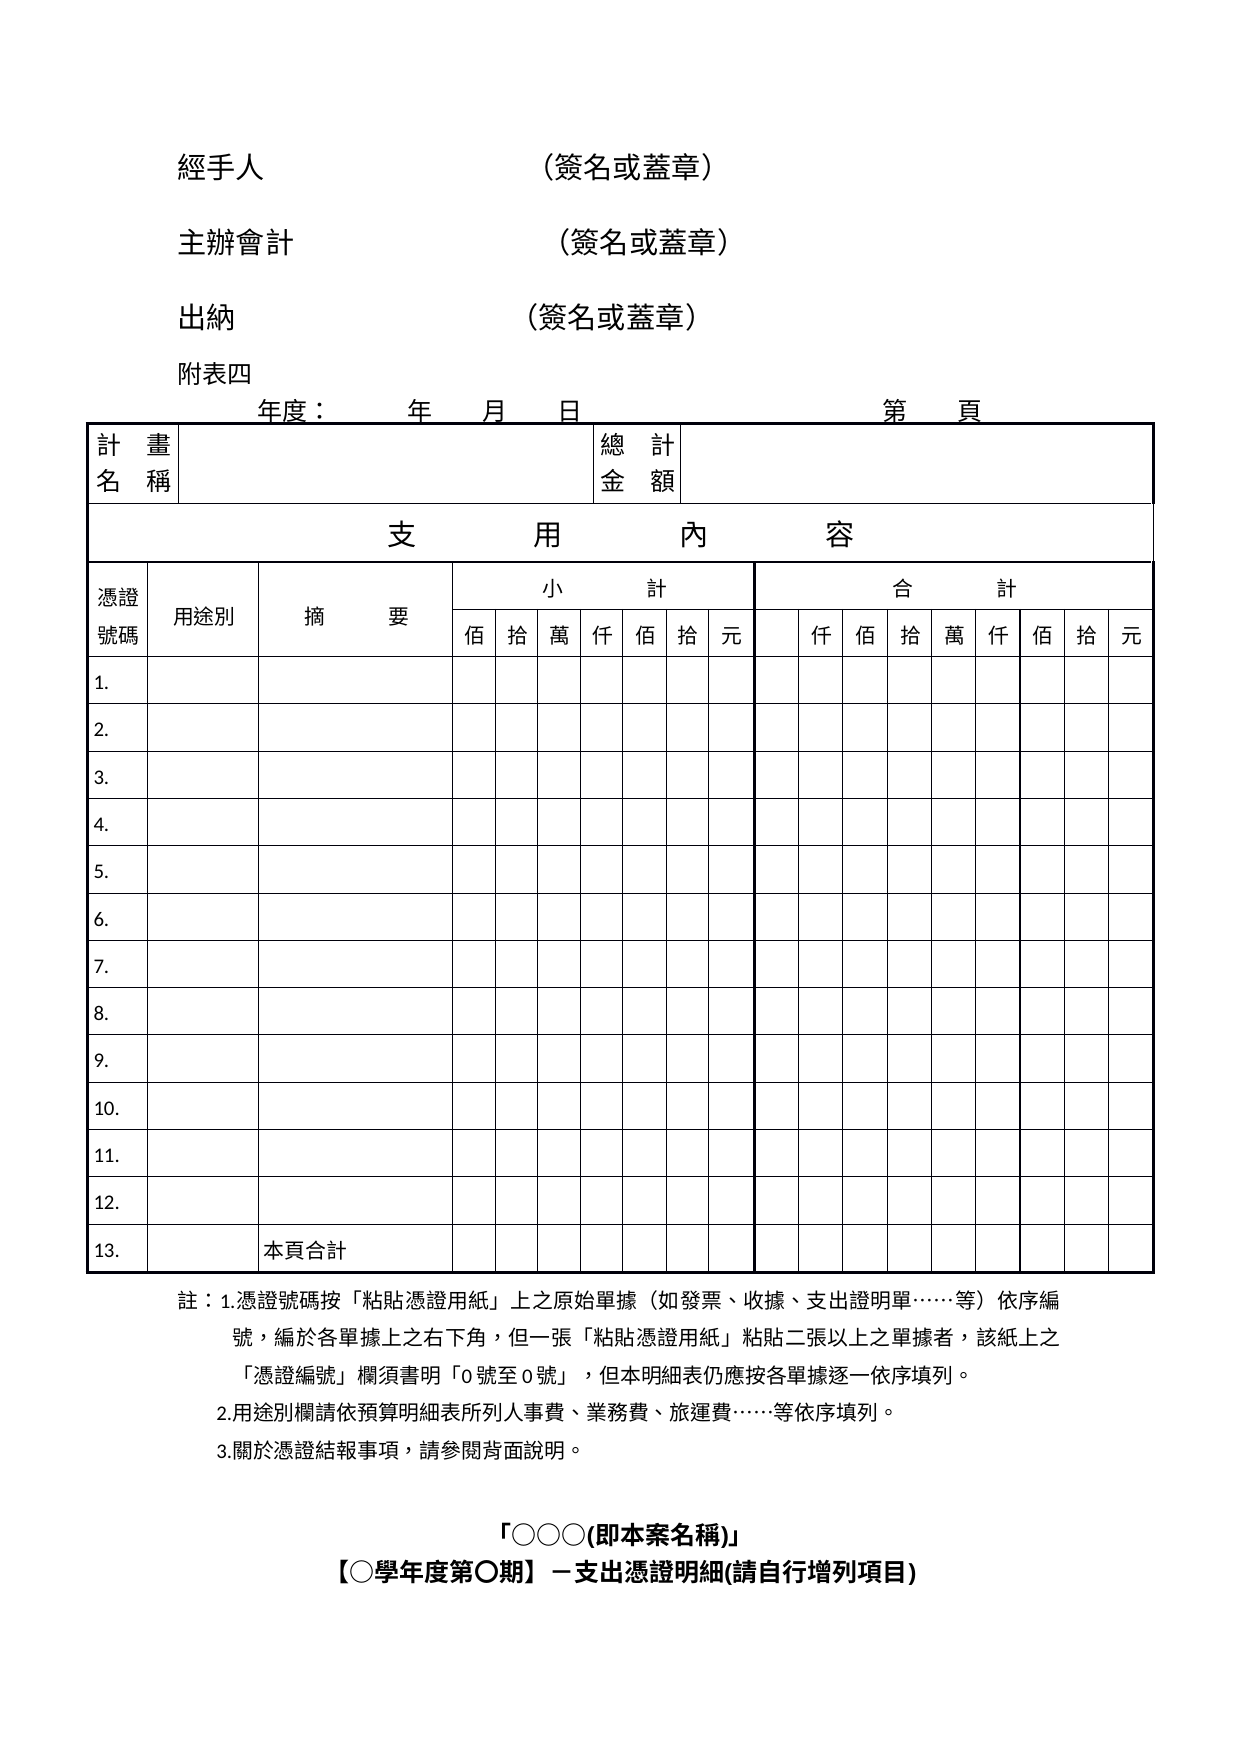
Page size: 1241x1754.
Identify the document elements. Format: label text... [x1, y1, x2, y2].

table_cell [709, 1035, 753, 1082]
table_cell [538, 799, 580, 845]
table_cell [259, 799, 452, 845]
table_cell [496, 1225, 537, 1271]
table_cell [89, 1130, 147, 1176]
table_cell [453, 846, 495, 892]
table_cell [799, 1130, 842, 1176]
table_cell 佰 [623, 610, 666, 656]
table_cell [667, 704, 708, 751]
table_cell [148, 1225, 258, 1271]
text 經手人 （簽名或蓋章） [177, 122, 1063, 197]
table_cell [932, 1083, 975, 1129]
table_cell [1109, 1083, 1152, 1129]
table_cell [538, 1083, 580, 1129]
table_cell [1109, 657, 1152, 703]
table_cell [976, 988, 1019, 1034]
table_cell [89, 1225, 147, 1271]
table_cell 仟 [976, 610, 1019, 656]
table_cell [756, 988, 798, 1034]
table_cell [623, 1083, 666, 1129]
table_cell [1021, 704, 1064, 751]
table_cell [756, 799, 798, 845]
table_cell [623, 1225, 666, 1271]
table_cell [976, 752, 1019, 798]
table_cell [148, 657, 258, 703]
table_cell [709, 799, 753, 845]
table_cell 小 計 [453, 563, 753, 609]
table_cell [756, 894, 798, 940]
table_cell [932, 1130, 975, 1176]
table_cell [888, 657, 931, 703]
table_cell [496, 1177, 537, 1223]
table_cell [667, 657, 708, 703]
table_cell [888, 704, 931, 751]
table_cell [623, 941, 666, 987]
table_header [681, 425, 1152, 503]
table_cell [843, 1083, 887, 1129]
table_cell [756, 1177, 798, 1223]
table_cell [756, 1035, 798, 1082]
table_cell [976, 1177, 1019, 1223]
table_cell [1065, 894, 1108, 940]
table_cell [756, 657, 798, 703]
table_cell [538, 752, 580, 798]
table_cell [756, 941, 798, 987]
table_cell [259, 752, 452, 798]
table_cell [756, 752, 798, 798]
table_cell [799, 941, 842, 987]
table_cell [709, 1130, 753, 1176]
table_header 計 畫 名 稱 [89, 425, 178, 503]
table_cell [89, 1177, 147, 1223]
table_cell [538, 1177, 580, 1223]
table_cell [843, 1035, 887, 1082]
table_cell [709, 1225, 753, 1271]
table_cell [623, 894, 666, 940]
table_cell 憑證 號碼 [89, 563, 147, 656]
table_cell [453, 657, 495, 703]
table_cell [1021, 988, 1064, 1034]
text 附表四 [177, 347, 1063, 385]
table_cell [581, 1177, 622, 1223]
table_cell [1065, 1035, 1108, 1082]
table_cell 佰 [453, 610, 495, 656]
table_cell 佰 [1021, 610, 1064, 656]
table_cell [1021, 752, 1064, 798]
table_cell [89, 704, 147, 751]
table_cell [453, 1177, 495, 1223]
table_cell [453, 988, 495, 1034]
table_cell [259, 846, 452, 892]
table_cell [799, 1177, 842, 1223]
table_cell [148, 1083, 258, 1129]
table_cell [89, 941, 147, 987]
table_cell [709, 846, 753, 892]
table_cell [623, 1177, 666, 1223]
table_cell 摘 要 [259, 563, 452, 656]
table_cell [148, 704, 258, 751]
table_cell [89, 1083, 147, 1129]
table_cell [1065, 941, 1108, 987]
table_cell [843, 846, 887, 892]
table_cell [623, 752, 666, 798]
table_cell [932, 704, 975, 751]
table_cell [1109, 894, 1152, 940]
table_cell [1109, 988, 1152, 1034]
table_cell 本頁合計 [259, 1225, 452, 1271]
table_cell [453, 704, 495, 751]
table_cell [1065, 1225, 1108, 1271]
table_cell [581, 941, 622, 987]
table_cell [259, 988, 452, 1034]
table_cell [709, 752, 753, 798]
table_cell [888, 752, 931, 798]
table_cell [756, 610, 798, 656]
table_cell 拾 [1065, 610, 1108, 656]
table_cell [581, 752, 622, 798]
table_cell [843, 1177, 887, 1223]
table_cell [799, 1035, 842, 1082]
table_cell [496, 657, 537, 703]
table_cell [799, 846, 842, 892]
table_cell [843, 941, 887, 987]
table_cell [623, 704, 666, 751]
table_cell [148, 894, 258, 940]
table_cell [1065, 799, 1108, 845]
table_cell [799, 752, 842, 798]
table_cell [148, 752, 258, 798]
table_cell [799, 988, 842, 1034]
table_cell [667, 988, 708, 1034]
table_cell [932, 657, 975, 703]
table_cell [453, 1035, 495, 1082]
table_cell 拾 [496, 610, 537, 656]
table_cell [1021, 1083, 1064, 1129]
table_cell [932, 941, 975, 987]
table_cell [709, 1177, 753, 1223]
table_cell [259, 941, 452, 987]
text 3.關於憑證結報事項，請參閱背面說明。 [216, 1424, 1063, 1461]
table_cell [667, 1083, 708, 1129]
table_cell [581, 1130, 622, 1176]
table_cell [1109, 846, 1152, 892]
table_cell [932, 1225, 975, 1271]
table_cell [581, 1225, 622, 1271]
table_cell [538, 1225, 580, 1271]
table_cell [1109, 704, 1152, 751]
table_cell [667, 1130, 708, 1176]
table_cell [581, 894, 622, 940]
table_cell [799, 704, 842, 751]
table_cell [623, 799, 666, 845]
table_cell [1109, 799, 1152, 845]
table_cell [888, 846, 931, 892]
table_cell 支 用 內 容 [89, 503, 1153, 561]
table_cell 佰 [843, 610, 887, 656]
table_cell [1021, 1035, 1064, 1082]
table_cell [888, 894, 931, 940]
table_cell [843, 704, 887, 751]
table_cell [259, 894, 452, 940]
table_cell [623, 1130, 666, 1176]
table_cell [1109, 1177, 1152, 1223]
table_cell [667, 1177, 708, 1223]
table_cell [667, 799, 708, 845]
table_cell [888, 799, 931, 845]
table_cell [843, 1130, 887, 1176]
table_cell [799, 799, 842, 845]
table_cell [453, 1083, 495, 1129]
table_header 「○○○(即本案名稱)」 【○學年度第〇期】－支出憑證明細(請自行增列項目) [39, 1499, 1201, 1593]
table_cell [453, 1225, 495, 1271]
table_cell [453, 1130, 495, 1176]
table_cell [843, 752, 887, 798]
table_cell [667, 752, 708, 798]
table_cell [1065, 1177, 1108, 1223]
table_cell [932, 799, 975, 845]
table_cell [496, 799, 537, 845]
table_cell [932, 894, 975, 940]
table_cell [148, 1130, 258, 1176]
table_cell [1021, 894, 1064, 940]
table_cell [888, 941, 931, 987]
table_cell [888, 1083, 931, 1129]
text 2.用途別欄請依預算明細表所列人事費、業務費、旅運費……等依序填列。 [216, 1386, 1063, 1424]
table_cell [496, 704, 537, 751]
table_cell [538, 988, 580, 1034]
table_cell [581, 846, 622, 892]
table_cell [888, 1225, 931, 1271]
table_cell [1065, 1130, 1108, 1176]
table_cell [843, 799, 887, 845]
table_cell [709, 941, 753, 987]
table_cell [1065, 988, 1108, 1034]
table_cell [538, 657, 580, 703]
table_cell 元 [709, 610, 753, 656]
table_cell [709, 704, 753, 751]
table_cell [1021, 846, 1064, 892]
table_cell [976, 941, 1019, 987]
table_cell [976, 894, 1019, 940]
text 出納 （簽名或蓋章） [177, 272, 1063, 347]
table_cell [799, 1083, 842, 1129]
table_cell [1109, 1035, 1152, 1082]
table_cell [89, 894, 147, 940]
table_cell [259, 657, 452, 703]
table_cell [623, 1035, 666, 1082]
table_cell [976, 657, 1019, 703]
table_cell [843, 1225, 887, 1271]
table_header 總 計 金 額 [594, 425, 680, 503]
table_cell [148, 941, 258, 987]
table_cell [976, 1083, 1019, 1129]
table_cell [259, 1083, 452, 1129]
table_cell [496, 1035, 537, 1082]
table_cell [888, 1130, 931, 1176]
table_cell [581, 988, 622, 1034]
table_cell [453, 799, 495, 845]
table_cell [453, 941, 495, 987]
table_cell [1021, 799, 1064, 845]
table_cell [667, 894, 708, 940]
table_cell [756, 1083, 798, 1129]
table_cell [1065, 752, 1108, 798]
table_cell [538, 1130, 580, 1176]
table_cell [799, 657, 842, 703]
table_cell [496, 1130, 537, 1176]
table_cell [259, 704, 452, 751]
table_cell [538, 941, 580, 987]
table_cell [1021, 941, 1064, 987]
table_cell [756, 704, 798, 751]
table_cell [453, 752, 495, 798]
table_cell [976, 799, 1019, 845]
table_cell [1065, 846, 1108, 892]
table_cell 元 [1109, 610, 1152, 656]
table_cell 用途別 [148, 563, 258, 656]
table_cell [756, 846, 798, 892]
table_cell [89, 752, 147, 798]
text 主辦會計 （簽名或蓋章） [177, 197, 1063, 272]
table_cell [148, 846, 258, 892]
table_cell [1021, 657, 1064, 703]
table_cell 仟 [799, 610, 842, 656]
table_cell [843, 657, 887, 703]
table_cell [1021, 1177, 1064, 1223]
table_cell [667, 846, 708, 892]
table_cell [89, 1035, 147, 1082]
table_cell [496, 752, 537, 798]
table_cell [709, 657, 753, 703]
table_cell [148, 799, 258, 845]
table_cell [976, 1225, 1019, 1271]
table_cell [148, 1177, 258, 1223]
table_cell [1065, 657, 1108, 703]
table_cell [1021, 1225, 1064, 1271]
table_cell [453, 894, 495, 940]
table_cell [581, 799, 622, 845]
table_cell [843, 988, 887, 1034]
table_cell [932, 846, 975, 892]
table_cell [581, 704, 622, 751]
table_cell [799, 894, 842, 940]
table_cell [538, 846, 580, 892]
table_cell [888, 1035, 931, 1082]
text 年度： 年 月 日 第 頁 [177, 385, 1063, 422]
table_cell 萬 [538, 610, 580, 656]
table_cell 萬 [932, 610, 975, 656]
table_cell [259, 1035, 452, 1082]
table_cell [756, 1130, 798, 1176]
table_cell [496, 988, 537, 1034]
table_cell [89, 657, 147, 703]
table_cell [496, 941, 537, 987]
table_cell [89, 846, 147, 892]
table_cell [496, 894, 537, 940]
table_cell [976, 704, 1019, 751]
table_cell [259, 1130, 452, 1176]
table_cell [932, 1035, 975, 1082]
table_cell [976, 1035, 1019, 1082]
table_cell [932, 1177, 975, 1223]
table_cell [1109, 752, 1152, 798]
table_cell [623, 988, 666, 1034]
table_cell [496, 846, 537, 892]
table_cell [888, 1177, 931, 1223]
table_cell 拾 [667, 610, 708, 656]
table_cell [623, 657, 666, 703]
table_cell 仟 [581, 610, 622, 656]
table_cell 拾 [888, 610, 931, 656]
table_cell [148, 988, 258, 1034]
table_cell [1109, 1130, 1152, 1176]
table_cell [976, 1130, 1019, 1176]
table_cell [581, 1035, 622, 1082]
table_cell [538, 1035, 580, 1082]
table_cell [932, 988, 975, 1034]
table_cell [1109, 941, 1152, 987]
table_cell [709, 894, 753, 940]
table_cell [148, 1035, 258, 1082]
table_cell [538, 894, 580, 940]
table_cell [667, 941, 708, 987]
table_cell [581, 1083, 622, 1129]
table_cell [756, 1225, 798, 1271]
table_cell [667, 1035, 708, 1082]
table_cell [538, 704, 580, 751]
table_cell [799, 1225, 842, 1271]
table_cell [1065, 1083, 1108, 1129]
table_header [179, 425, 593, 503]
table_cell [709, 988, 753, 1034]
table_cell [843, 894, 887, 940]
table_cell [259, 1177, 452, 1223]
table_cell [1109, 1225, 1152, 1271]
table_cell 合 計 [756, 561, 1152, 609]
table_cell [667, 1225, 708, 1271]
table_cell [976, 846, 1019, 892]
text 註：1.憑證號碼按「粘貼憑證用紙」上之原始單據（如發票、收據、支出證明單……等）依序編號，編於各單據上之右下角，但一張「粘貼憑證用紙」粘貼二張以上之單據者，該紙上之「憑證編號」欄須書明「0號至0號」，但本明細表仍應按各單據逐一依序填列。 [177, 1274, 1063, 1386]
table_cell [709, 1083, 753, 1129]
table_cell [496, 1083, 537, 1129]
table_cell [1021, 1130, 1064, 1176]
table_cell [89, 799, 147, 845]
table_cell [89, 988, 147, 1034]
table_cell [581, 657, 622, 703]
table_cell [932, 752, 975, 798]
table_cell [888, 988, 931, 1034]
table_cell [1065, 704, 1108, 751]
table_cell [623, 846, 666, 892]
